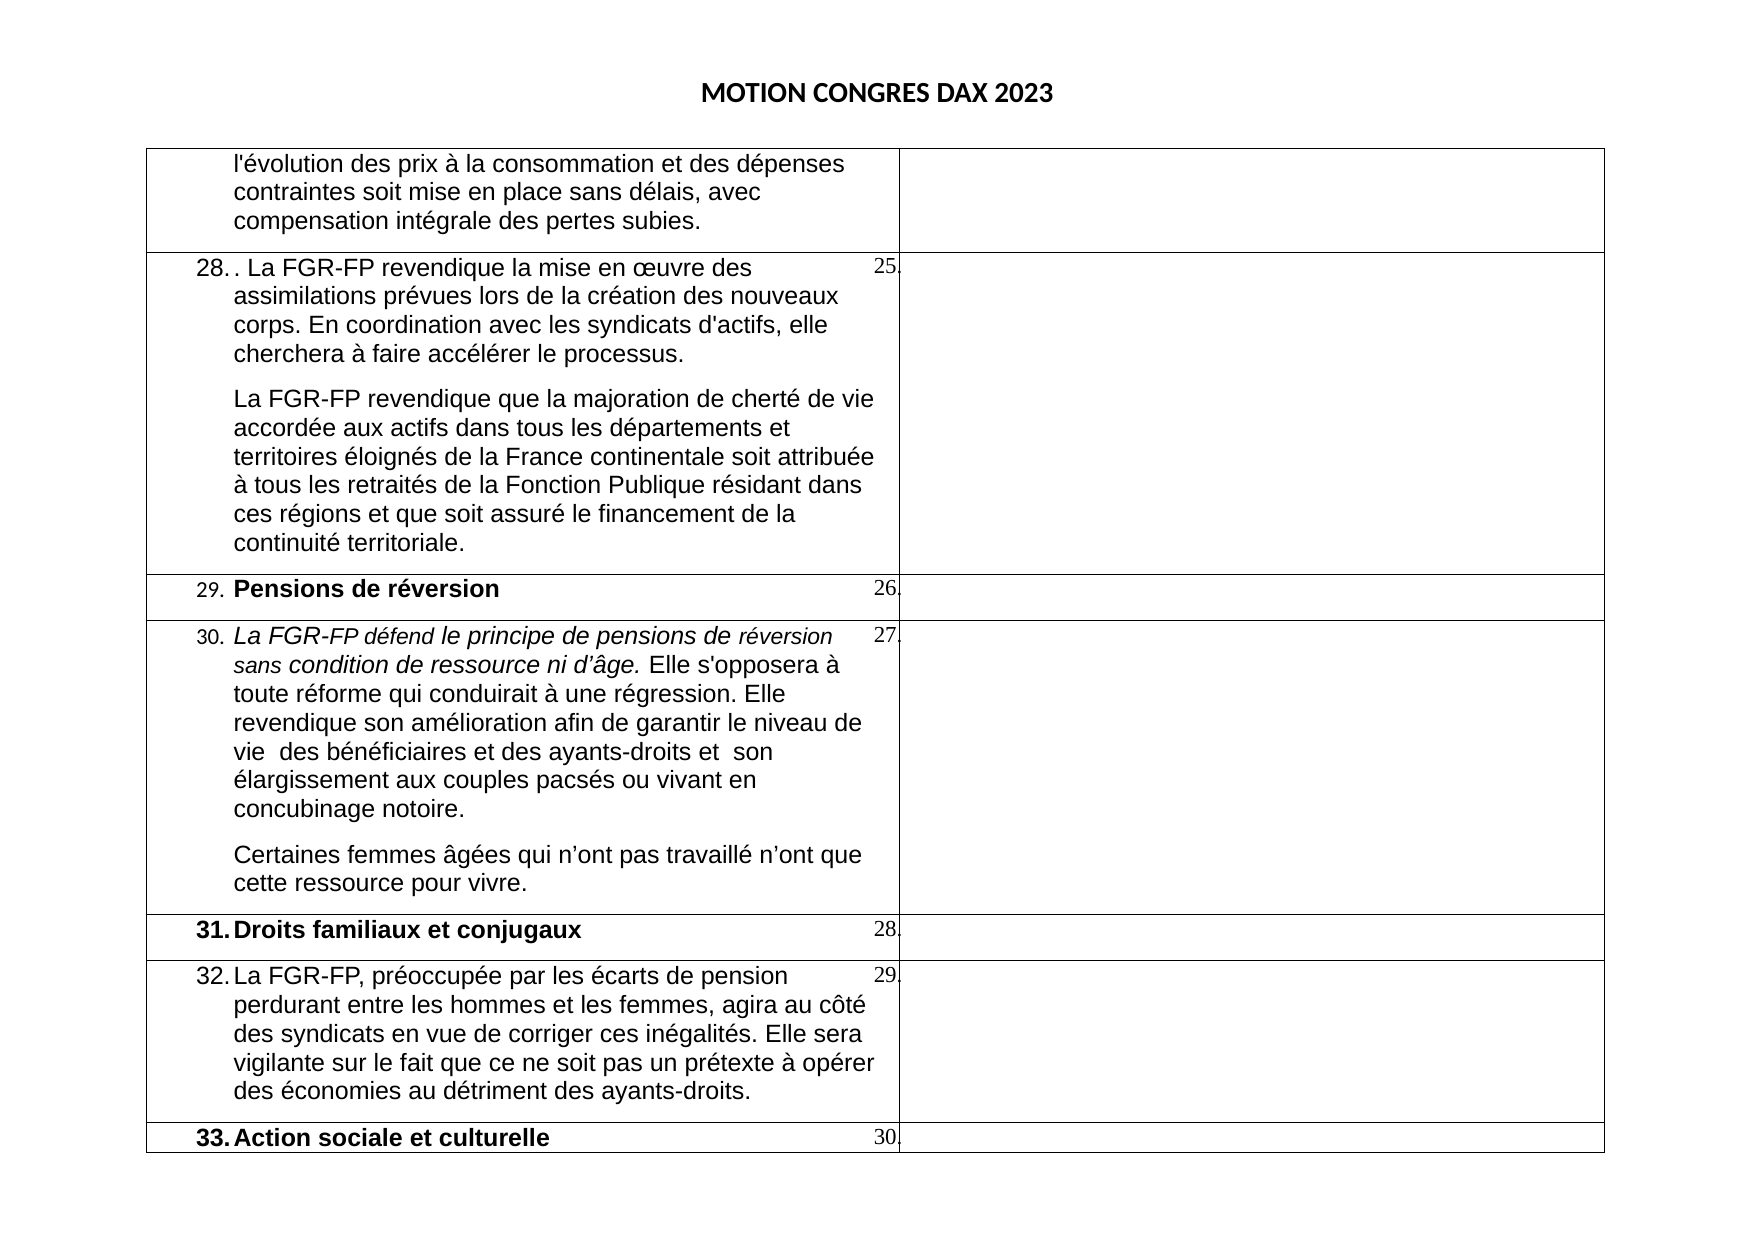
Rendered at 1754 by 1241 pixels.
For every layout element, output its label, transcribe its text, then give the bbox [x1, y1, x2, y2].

table_cell La FGR-FP, préoccupée par les écarts de pension perdurant entre les hommes et les femmes, agira au côté des syndicats en vue de corriger ces inégalités. Elle sera vigilante sur le fait que ce ne soit pas un prétexte à opérer des économies au détriment des ayants-droits. [147, 961, 899, 1122]
table_cell . La FGR-FP revendique une véritable garantie de progression du pouvoir d'achat des retraités avec une attention particulière pour les catégories C et D. Elle demande qu’une revalorisation annuelle des pensions en fonction de l’évolution du salaire moyen des actifs, de l'évolution des prix à la consommation et des dépenses contraintes soit mise en place sans délais, avec compensation intégrale des pertes subies. [147, 149, 899, 252]
table_cell [900, 1123, 1604, 1152]
table_cell Droits familiaux et conjugaux [147, 915, 899, 960]
table_cell [900, 915, 1604, 960]
table_cell Pensions de réversion [147, 575, 899, 620]
table_cell [900, 149, 1604, 252]
table_cell . La FGR-FP revendique la mise en œuvre des assimilations prévues lors de la création des nouveaux corps. En coordination avec les syndicats d'actifs, elle cherchera à faire accélérer le processus. La FGR-FP revendique que la majoration de cherté de vie accordée aux actifs dans tous les départements et territoires éloignés de la France continentale soit attribuée à tous les retraités de la Fonction Publique résidant dans ces régions et que soit assuré le financement de la continuité territoriale. [147, 253, 899, 573]
table_cell [900, 575, 1604, 620]
table_cell [900, 621, 1604, 914]
table_cell [900, 961, 1604, 1122]
table_cell La FGR-FP défend le principe de pensions de réversion sans condition de ressource ni d’âge. Elle s'opposera à toute réforme qui conduirait à une régression. Elle revendique son amélioration afin de garantir le niveau de vie des bénéficiaires et des ayants-droits et son élargissement aux couples pacsés ou vivant en concubinage notoire. Certaines femmes âgées qui n’ont pas travaillé n’ont que cette ressource pour vivre. [147, 621, 899, 914]
table_cell [900, 253, 1604, 573]
table_cell Action sociale et culturelle [147, 1123, 899, 1152]
